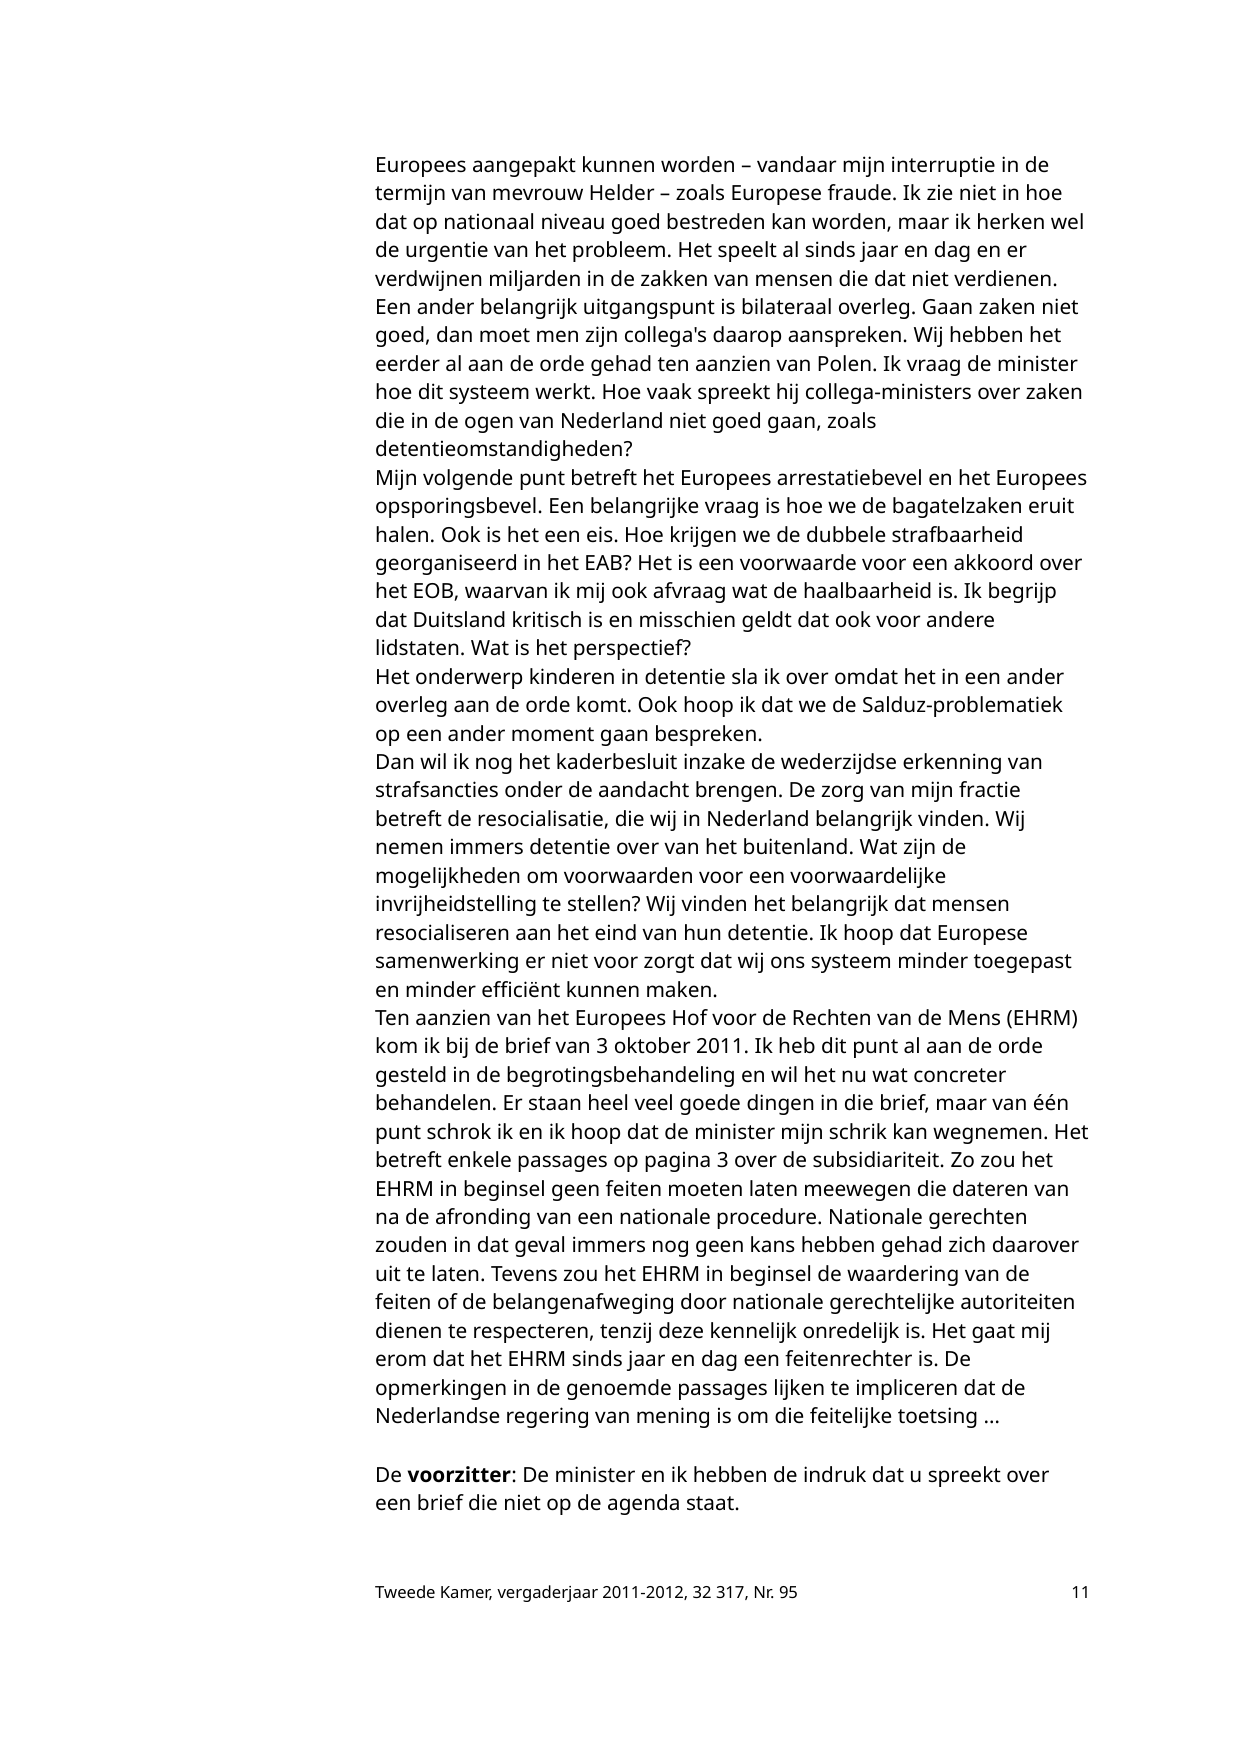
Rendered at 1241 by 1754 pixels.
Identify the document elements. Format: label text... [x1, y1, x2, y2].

text De voorzitter: De minister en ik hebben de indruk dat u spreekt over een brief die niet op de agenda staat. [375, 1460, 1090, 1517]
text Ten aanzien van het Europees Hof voor de Rechten van de Mens (EHRM) kom ik bij de brief van 3 oktober 2011. Ik heb dit punt al aan de orde gesteld in de begrotingsbehandeling en wil het nu wat concreter behandelen. Er staan heel veel goede dingen in die brief, maar van één punt schrok ik en ik hoop dat de minister mijn schrik kan wegnemen. Het betreft enkele passages op pagina 3 over de subsidiariteit. Zo zou het EHRM in beginsel geen feiten moeten laten meewegen die dateren van na de afronding van een nationale procedure. Nationale gerechten zouden in dat geval immers nog geen kans hebben gehad zich daarover uit te laten. Tevens zou het EHRM in beginsel de waardering van de feiten of de belangenafweging door nationale gerechtelijke autoriteiten dienen te respecteren, tenzij deze kennelijk onredelijk is. Het gaat mij erom dat het EHRM sinds jaar en dag een feitenrechter is. De opmerkingen in de genoemde passages lijken te impliceren dat de Nederlandse regering van mening is om die feitelijke toetsing … [375, 1003, 1090, 1430]
text Dan wil ik nog het kaderbesluit inzake de wederzijdse erkenning van strafsancties onder de aandacht brengen. De zorg van mijn fractie betreft de resocialisatie, die wij in Nederland belangrijk vinden. Wij nemen immers detentie over van het buitenland. Wat zijn de mogelijkheden om voorwaarden voor een voorwaardelijke invrijheidstelling te stellen? Wij vinden het belangrijk dat mensen resocialiseren aan het eind van hun detentie. Ik hoop dat Europese samenwerking er niet voor zorgt dat wij ons systeem minder toegepast en minder efficiënt kunnen maken. [375, 747, 1090, 1003]
text Mijn volgende punt betreft het Europees arrestatiebevel en het Europees opsporingsbevel. Een belangrijke vraag is hoe we de bagatelzaken eruit halen. Ook is het een eis. Hoe krijgen we de dubbele strafbaarheid georganiseerd in het EAB? Het is een voorwaarde voor een akkoord over het EOB, waarvan ik mij ook afvraag wat de haalbaarheid is. Ik begrijp dat Duitsland kritisch is en misschien geldt dat ook voor andere lidstaten. Wat is het perspectief? [375, 463, 1090, 662]
text Europees aangepakt kunnen worden – vandaar mijn interruptie in de termijn van mevrouw Helder – zoals Europese fraude. Ik zie niet in hoe dat op nationaal niveau goed bestreden kan worden, maar ik herken wel de urgentie van het probleem. Het speelt al sinds jaar en dag en er verdwijnen miljarden in de zakken van mensen die dat niet verdienen. [375, 150, 1090, 292]
text Het onderwerp kinderen in detentie sla ik over omdat het in een ander overleg aan de orde komt. Ook hoop ik dat we de Salduz-problematiek op een ander moment gaan bespreken. [375, 662, 1090, 747]
text Een ander belangrijk uitgangspunt is bilateraal overleg. Gaan zaken niet goed, dan moet men zijn collega's daarop aanspreken. Wij hebben het eerder al aan de orde gehad ten aanzien van Polen. Ik vraag de minister hoe dit systeem werkt. Hoe vaak spreekt hij collega-ministers over zaken die in de ogen van Nederland niet goed gaan, zoals detentieomstandigheden? [375, 292, 1090, 463]
